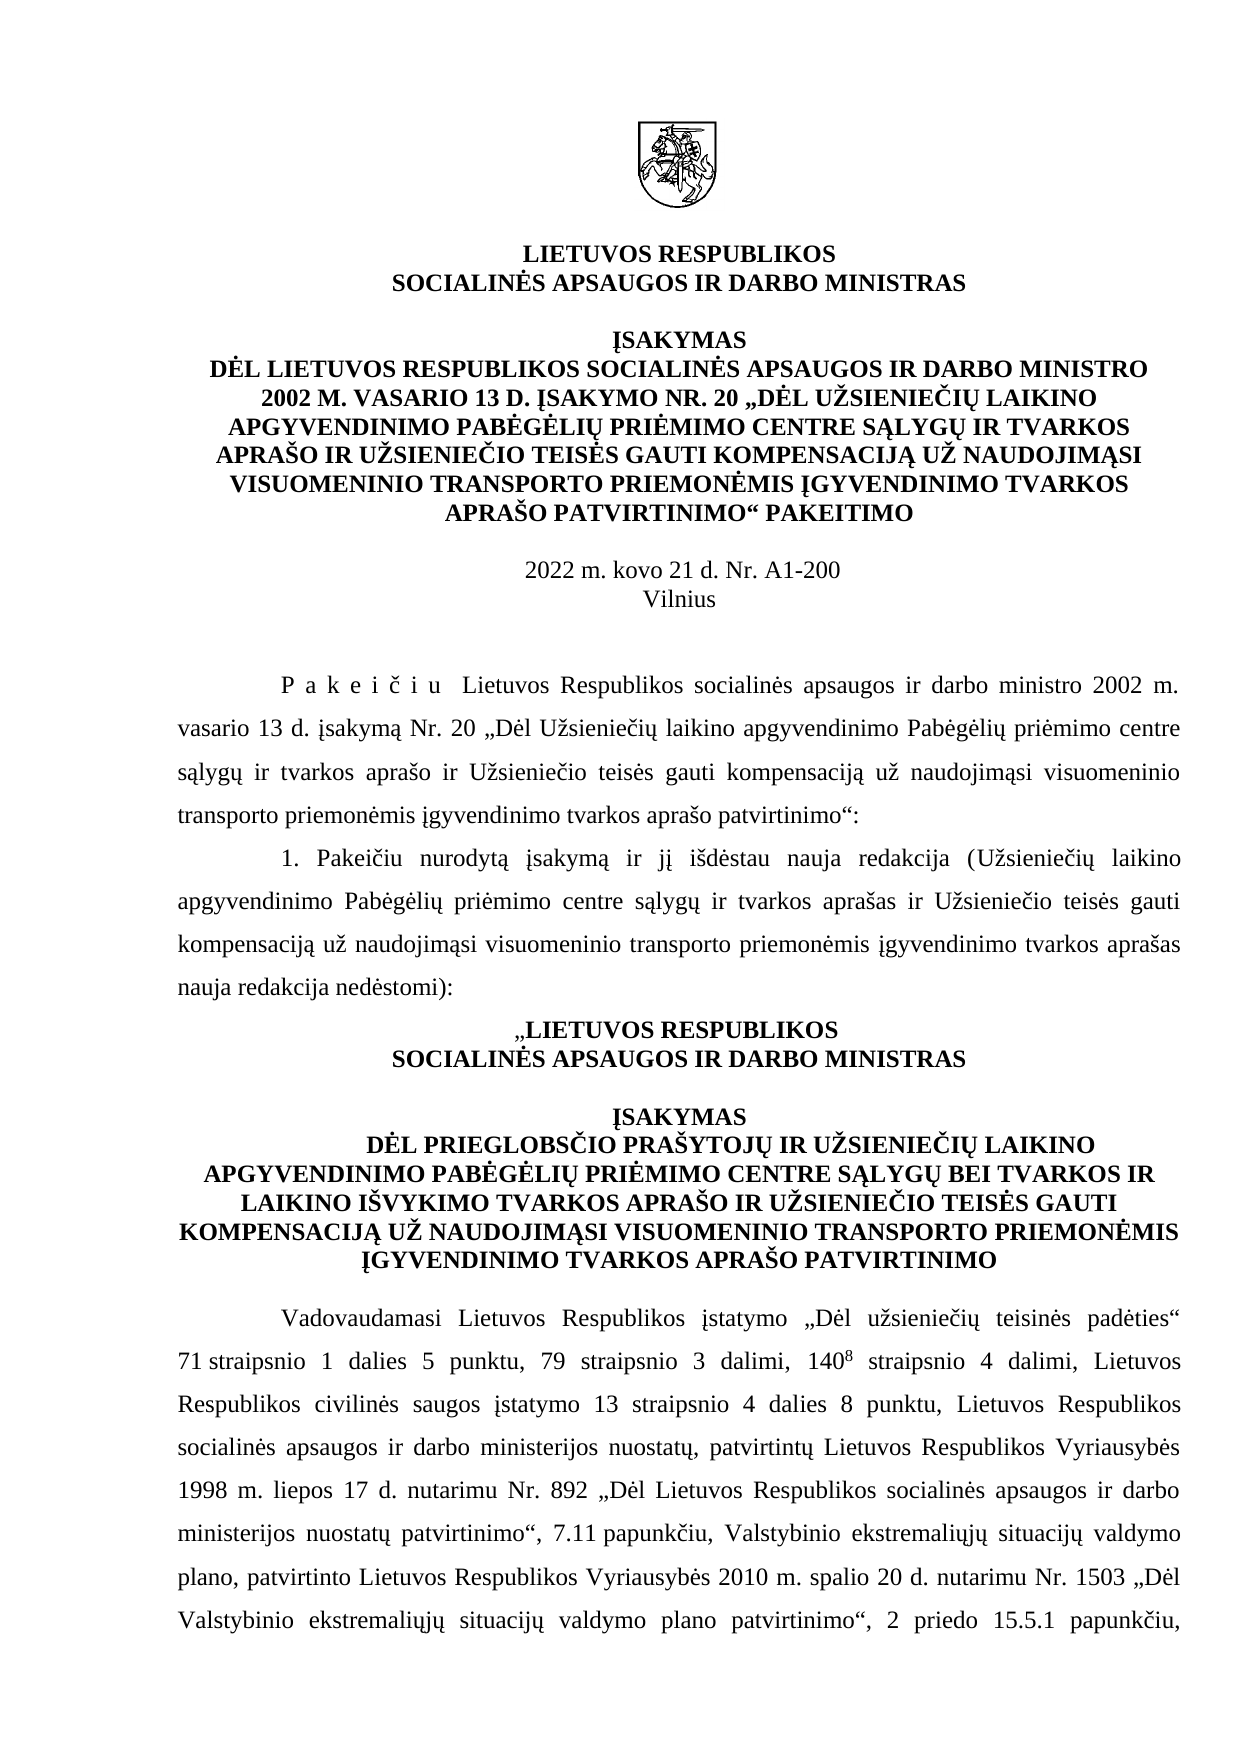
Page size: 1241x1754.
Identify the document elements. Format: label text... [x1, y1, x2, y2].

text „LIETUVOS RESPUBLIKOS [177, 1015, 1181, 1044]
text Vadovaudamasi Lietuvos Respublikos įstatymo „Dėl užsieniečių teisinės padėties“ 71 straipsnio 1 dalies 5 punktu, 79 straipsnio 3 dalimi, 1408 straipsnio 4 dalimi, Lietuvos Respublikos civilinės saugos įstatymo 13 straipsnio 4 dalies 8 punktu, Lietuvos Respublikos socialinės apsaugos ir darbo ministerijos nuostatų, patvirtintų Lietuvos Respublikos Vyriausybės 1998 m. liepos 17 d. nutarimu Nr. 892 „Dėl Lietuvos Respublikos socialinės apsaugos ir darbo ministerijos nuostatų patvirtinimo“, 7.11 papunkčiu, Valstybinio ekstremaliųjų situacijų valdymo plano, patvirtinto Lietuvos Respublikos Vyriausybės 2010 m. spalio 20 d. nutarimu Nr. 1503 „Dėl Valstybinio ekstremaliųjų situacijų valdymo plano patvirtinimo“, 2 priedo 15.5.1 papunkčiu, [177, 1303, 1181, 1633]
text 2022 m. kovo 21 d. Nr. A1-200 [177, 555, 1181, 584]
text Vilnius [177, 584, 1181, 613]
text DĖL LIETUVOS RESPUBLIKOS SOCIALINĖS APSAUGOS IR DARBO MINISTRO 2002 M. VASARIO 13 D. ĮSAKYMO NR. 20 „DĖL UŽSIENIEČIŲ LAIKINO APGYVENDINIMO PABĖGĖLIŲ PRIĖMIMO CENTRE SĄLYGŲ IR TVARKOS APRAŠO IR UŽSIENIEČIO TEISĖS GAUTI KOMPENSACIJĄ UŽ NAUDOJIMĄSI VISUOMENINIO TRANSPORTO PRIEMONĖMIS ĮGYVENDINIMO TVARKOS APRAŠO PATVIRTINIMO“ PAKEITIMO [177, 354, 1181, 527]
text DĖL PRIEGLOBSČIO PRAŠYTOJŲ IR UŽSIENIEČIŲ LAIKINO APGYVENDINIMO PABĖGĖLIŲ PRIĖMIMO CENTRE SĄLYGŲ BEI TVARKOS IR LAIKINO IŠVYKIMO TVARKOS APRAŠO IR UŽSIENIEČIO TEISĖS GAUTI KOMPENSACIJĄ UŽ NAUDOJIMĄSI VISUOMENINIO TRANSPORTO PRIEMONĖMIS ĮGYVENDINIMO TVARKOS APRAŠO PATVIRTINIMO [177, 1130, 1181, 1274]
text LIETUVOS RESPUBLIKOS [177, 239, 1181, 268]
text SOCIALINĖS APSAUGOS IR DARBO MINISTRAS [177, 1044, 1181, 1073]
text P a k e i č i u Lietuvos Respublikos socialinės apsaugos ir darbo ministro 2002 m. vasario 13 d. įsakymą Nr. 20 „Dėl Užsieniečių laikino apgyvendinimo Pabėgėlių priėmimo centre sąlygų ir tvarkos aprašo ir Užsieniečio teisės gauti kompensaciją už naudojimąsi visuomeninio transporto priemonėmis įgyvendinimo tvarkos aprašo patvirtinimo“: [177, 670, 1181, 828]
text ĮSAKYMAS [177, 325, 1181, 354]
text 1. Pakeičiu nurodytą įsakymą ir jį išdėstau nauja redakcija (Užsieniečių laikino apgyvendinimo Pabėgėlių priėmimo centre sąlygų ir tvarkos aprašas ir Užsieniečio teisės gauti kompensaciją už naudojimąsi visuomeninio transporto priemonėmis įgyvendinimo tvarkos aprašas nauja redakcija nedėstomi): [177, 843, 1181, 1001]
text SOCIALINĖS APSAUGOS IR DARBO MINISTRAS [177, 268, 1181, 297]
text ĮSAKYMAS [177, 1102, 1181, 1130]
